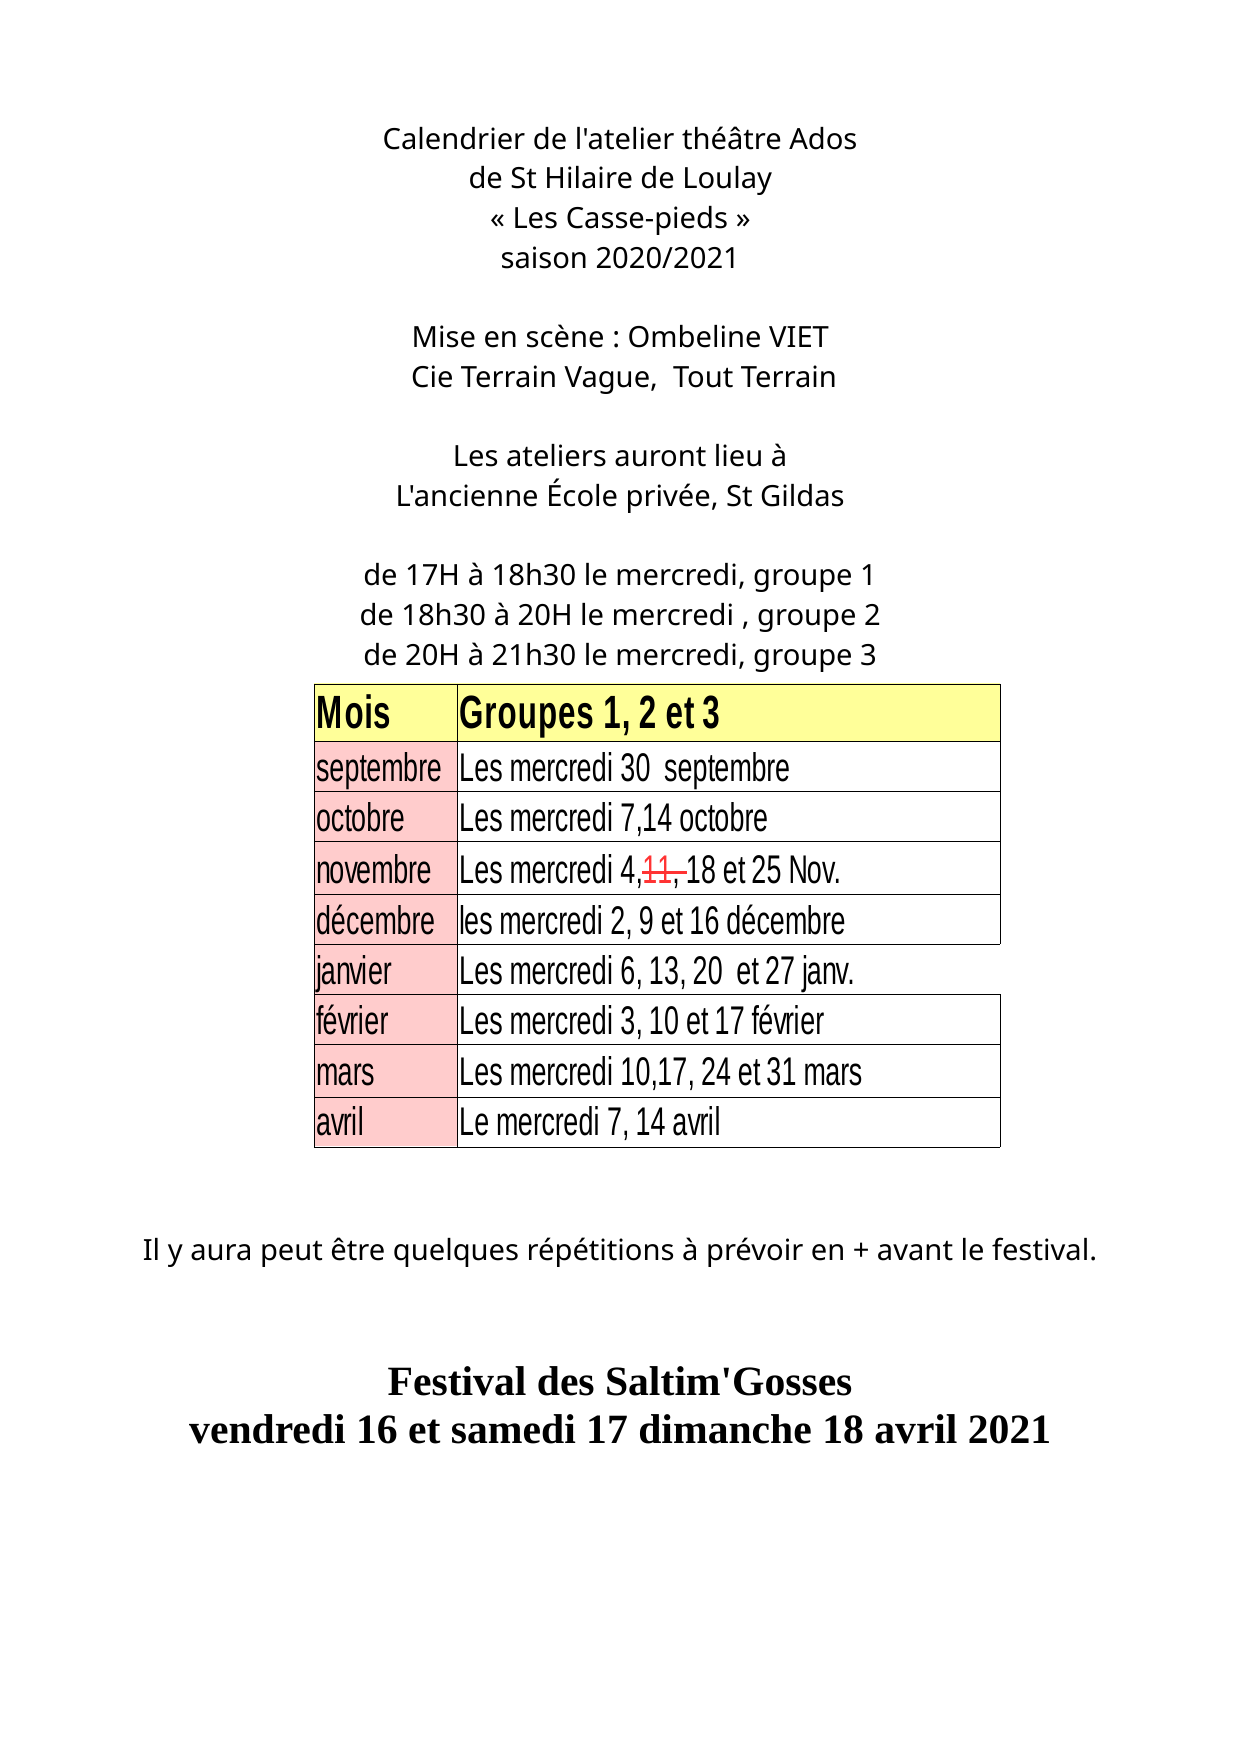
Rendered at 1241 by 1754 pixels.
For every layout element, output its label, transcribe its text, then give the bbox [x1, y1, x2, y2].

text de 18h30 à 20H le mercredi , groupe 2 [118, 594, 1122, 634]
text Festival des Saltim'Gosses [118, 1356, 1122, 1404]
text de 17H à 18h30 le mercredi, groupe 1 [118, 555, 1122, 594]
text Calendrier de l'atelier théâtre Ados [118, 118, 1122, 158]
text Les ateliers auront lieu à [118, 436, 1122, 475]
text saison 2020/2021 [118, 237, 1122, 277]
text Il y aura peut être quelques répétitions à prévoir en + avant le festival. [118, 1229, 1122, 1269]
text L'ancienne École privée, St Gildas [118, 475, 1122, 515]
text Mise en scène : Ombeline VIET [118, 317, 1122, 356]
text de 20H à 21h30 le mercredi, groupe 3 [118, 634, 1122, 674]
text « Les Casse-pieds » [118, 197, 1122, 237]
text Cie Terrain Vague, Tout Terrain [118, 356, 1122, 396]
text de St Hilaire de Loulay [118, 158, 1122, 197]
text vendredi 16 et samedi 17 dimanche 18 avril 2021 [118, 1404, 1122, 1452]
